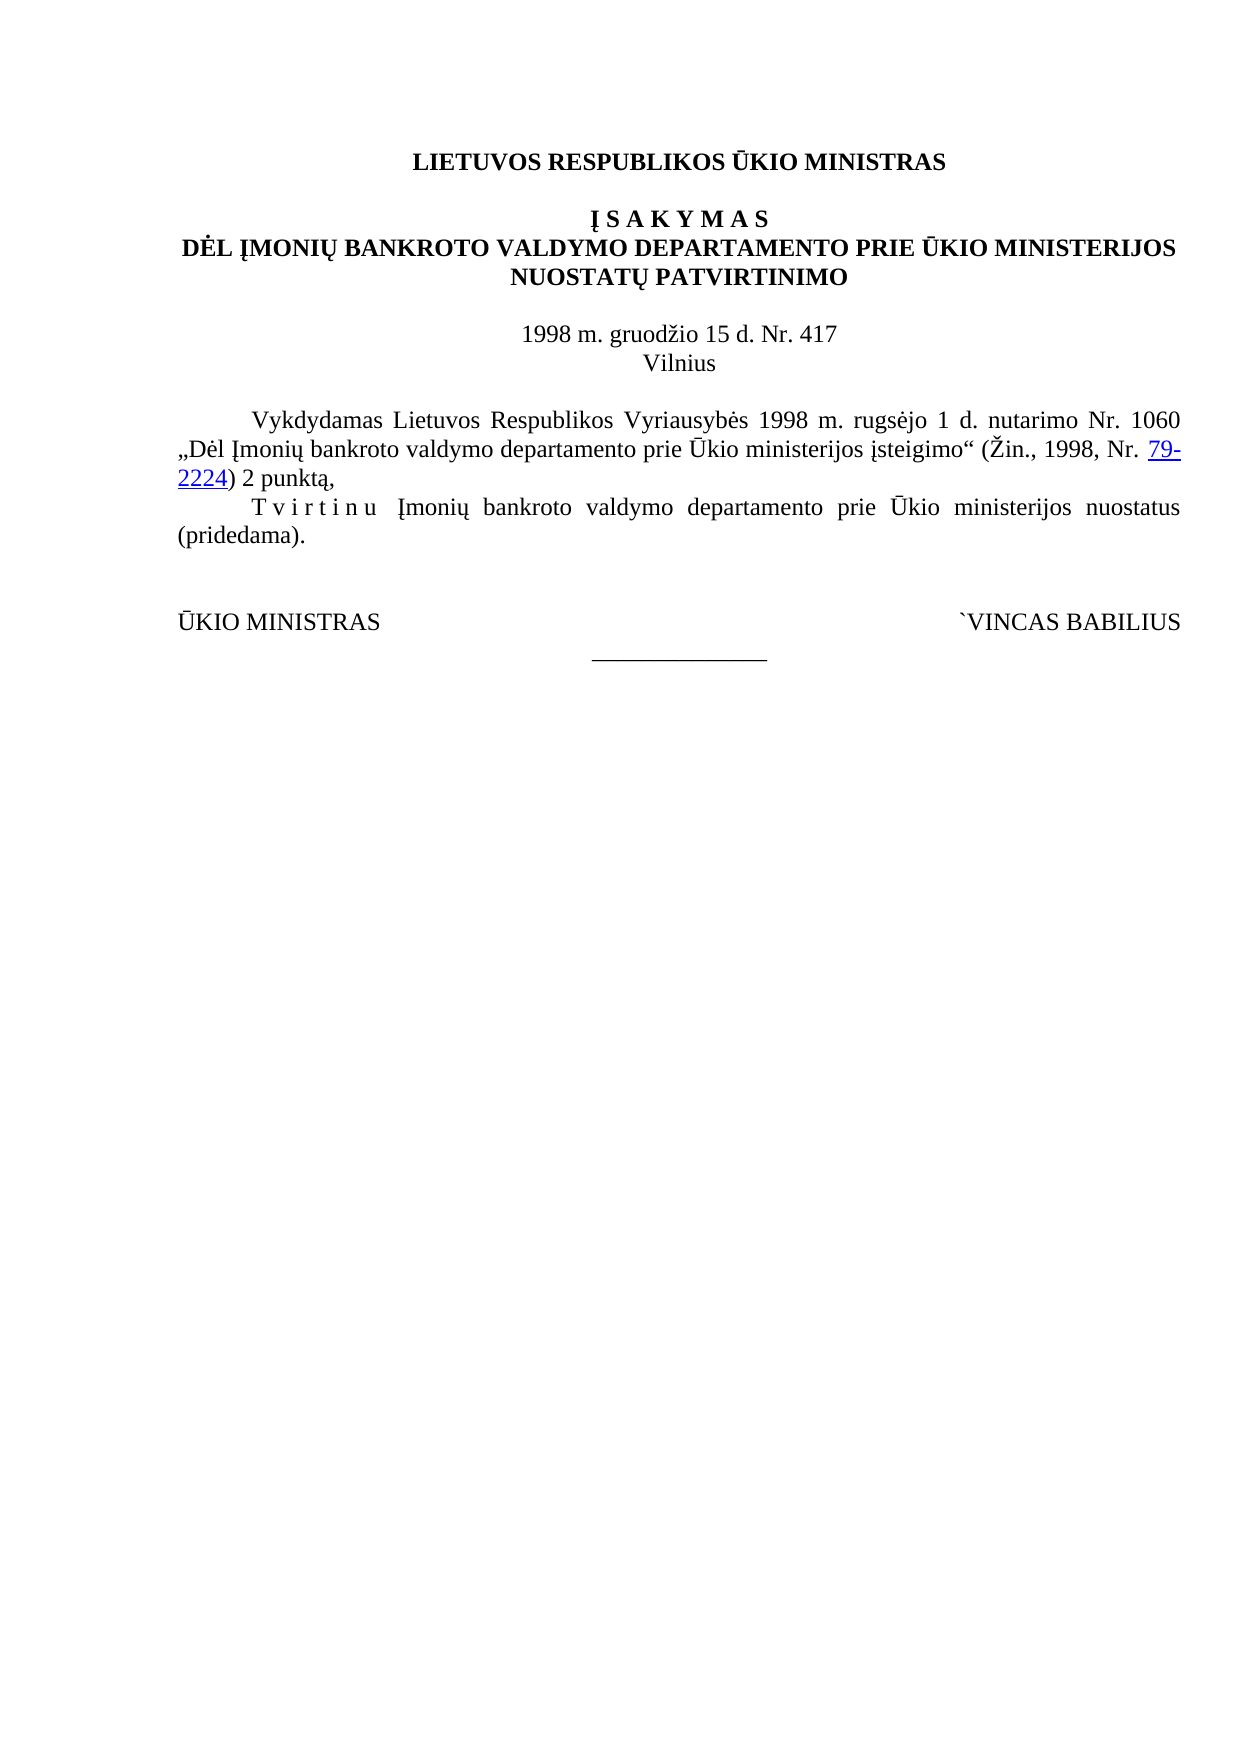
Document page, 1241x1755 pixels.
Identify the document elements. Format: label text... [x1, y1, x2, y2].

text LIETUVOS RESPUBLIKOS ŪKIO MINISTRAS [177, 147, 1181, 176]
text Vykdydamas Lietuvos Respublikos Vyriausybės 1998 m. rugsėjo 1 d. nutarimo Nr. 1060 „Dėl Įmonių bankroto valdymo departamento prie Ūkio ministerijos įsteigimo“ (Žin., 1998, Nr. 79-2224) 2 punktą, [177, 406, 1181, 492]
text ŪKIO MINISTRAS `VINCAS BABILIUS [177, 607, 1181, 636]
text 1998 m. gruodžio 15 d. Nr. 417 [177, 319, 1181, 348]
text ______________ [177, 636, 1181, 664]
text Į S A K Y M A S [177, 204, 1181, 233]
text Tvirtinu Įmonių bankroto valdymo departamento prie Ūkio ministerijos nuostatus (pridedama). [177, 492, 1181, 549]
text DĖL ĮMONIŲ BANKROTO VALDYMO DEPARTAMENTO PRIE ŪKIO MINISTERIJOS NUOSTATŲ PATVIRTINIMO [177, 233, 1181, 291]
text Vilnius [177, 348, 1181, 377]
